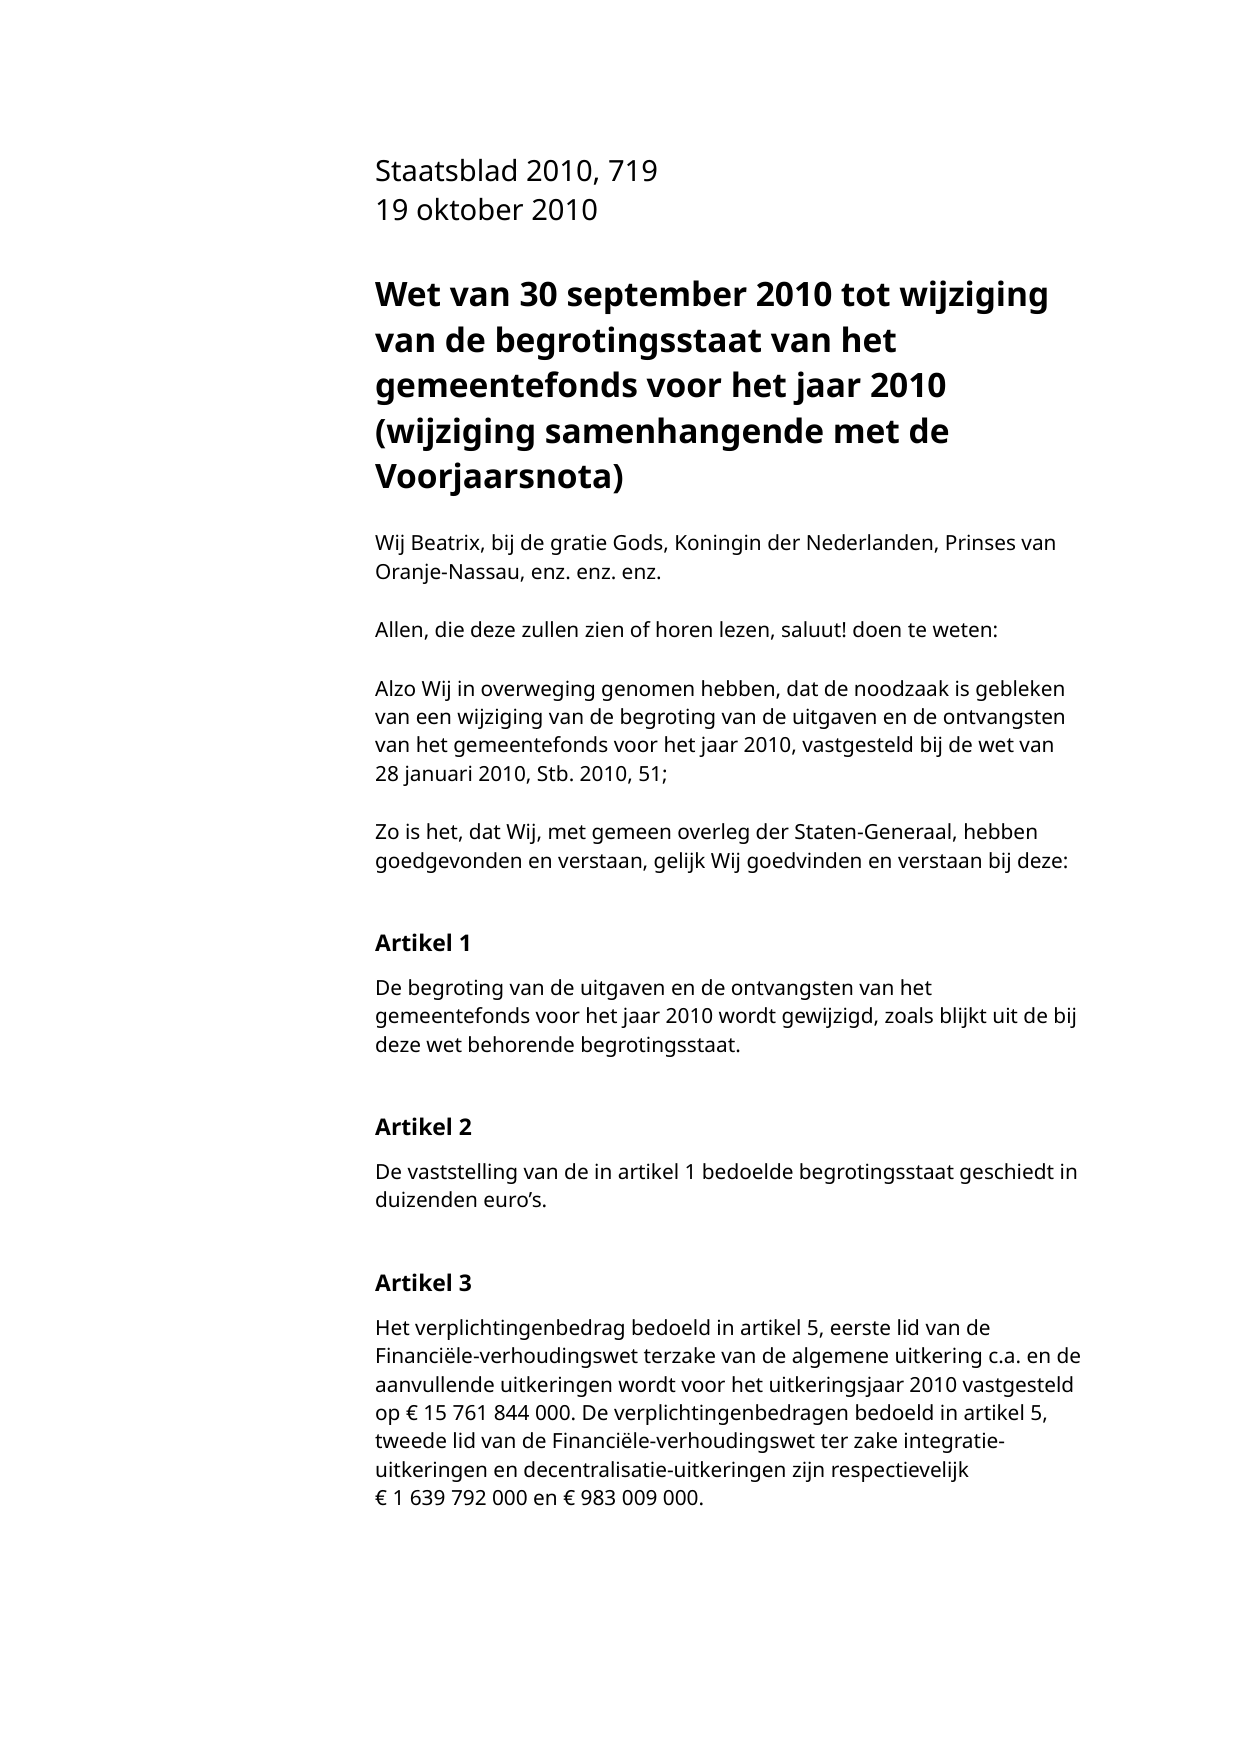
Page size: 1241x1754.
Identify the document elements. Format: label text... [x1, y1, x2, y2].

text Wij Beatrix, bij de gratie Gods, Koningin der Nederlanden, Prinses van Oranje-Nassau, enz. enz. enz. [375, 528, 1090, 585]
text Staatsblad 2010, 719 [375, 150, 1090, 190]
text Zo is het, dat Wij, met gemeen overleg der Staten-Generaal, hebben goedgevonden en verstaan, gelijk Wij goedvinden en verstaan bij deze: [375, 817, 1090, 874]
subtitle Artikel 3 [375, 1267, 1090, 1298]
subtitle Artikel 2 [375, 1111, 1090, 1142]
text De begroting van de uitgaven en de ontvangsten van het gemeentefonds voor het jaar 2010 wordt gewijzigd, zoals blijkt uit de bij deze wet behorende begrotingsstaat. [375, 973, 1090, 1058]
text 19 oktober 2010 [375, 190, 1090, 229]
text Allen, die deze zullen zien of horen lezen, saluut! doen te weten: [375, 615, 1090, 644]
text Het verplichtingenbedrag bedoeld in artikel 5, eerste lid van de Financiële-verhoudingswet terzake van de algemene uitkering c.a. en de aanvullende uitkeringen wordt voor het uitkeringsjaar 2010 vastgesteld op € 15 761 844 000. De verplichtingenbedragen bedoeld in artikel 5, tweede lid van de Financiële-verhoudingswet ter zake integratie-uitkeringen en decentralisatie-uitkeringen zijn respectievelijk € 1 639 792 000 en € 983 009 000. [375, 1313, 1090, 1512]
text Alzo Wij in overweging genomen hebben, dat de noodzaak is gebleken van een wijziging van de begroting van de uitgaven en de ontvangsten van het gemeentefonds voor het jaar 2010, vastgesteld bij de wet van 28 januari 2010, Stb. 2010, 51; [375, 674, 1090, 787]
subtitle Wet van 30 september 2010 tot wijziging van de begrotingsstaat van het gemeentefonds voor het jaar 2010 (wijziging samenhangende met de Voorjaarsnota) [375, 271, 1090, 498]
subtitle Artikel 1 [375, 927, 1090, 958]
text De vaststelling van de in artikel 1 bedoelde begrotingsstaat geschiedt in duizenden euro’s. [375, 1157, 1090, 1214]
